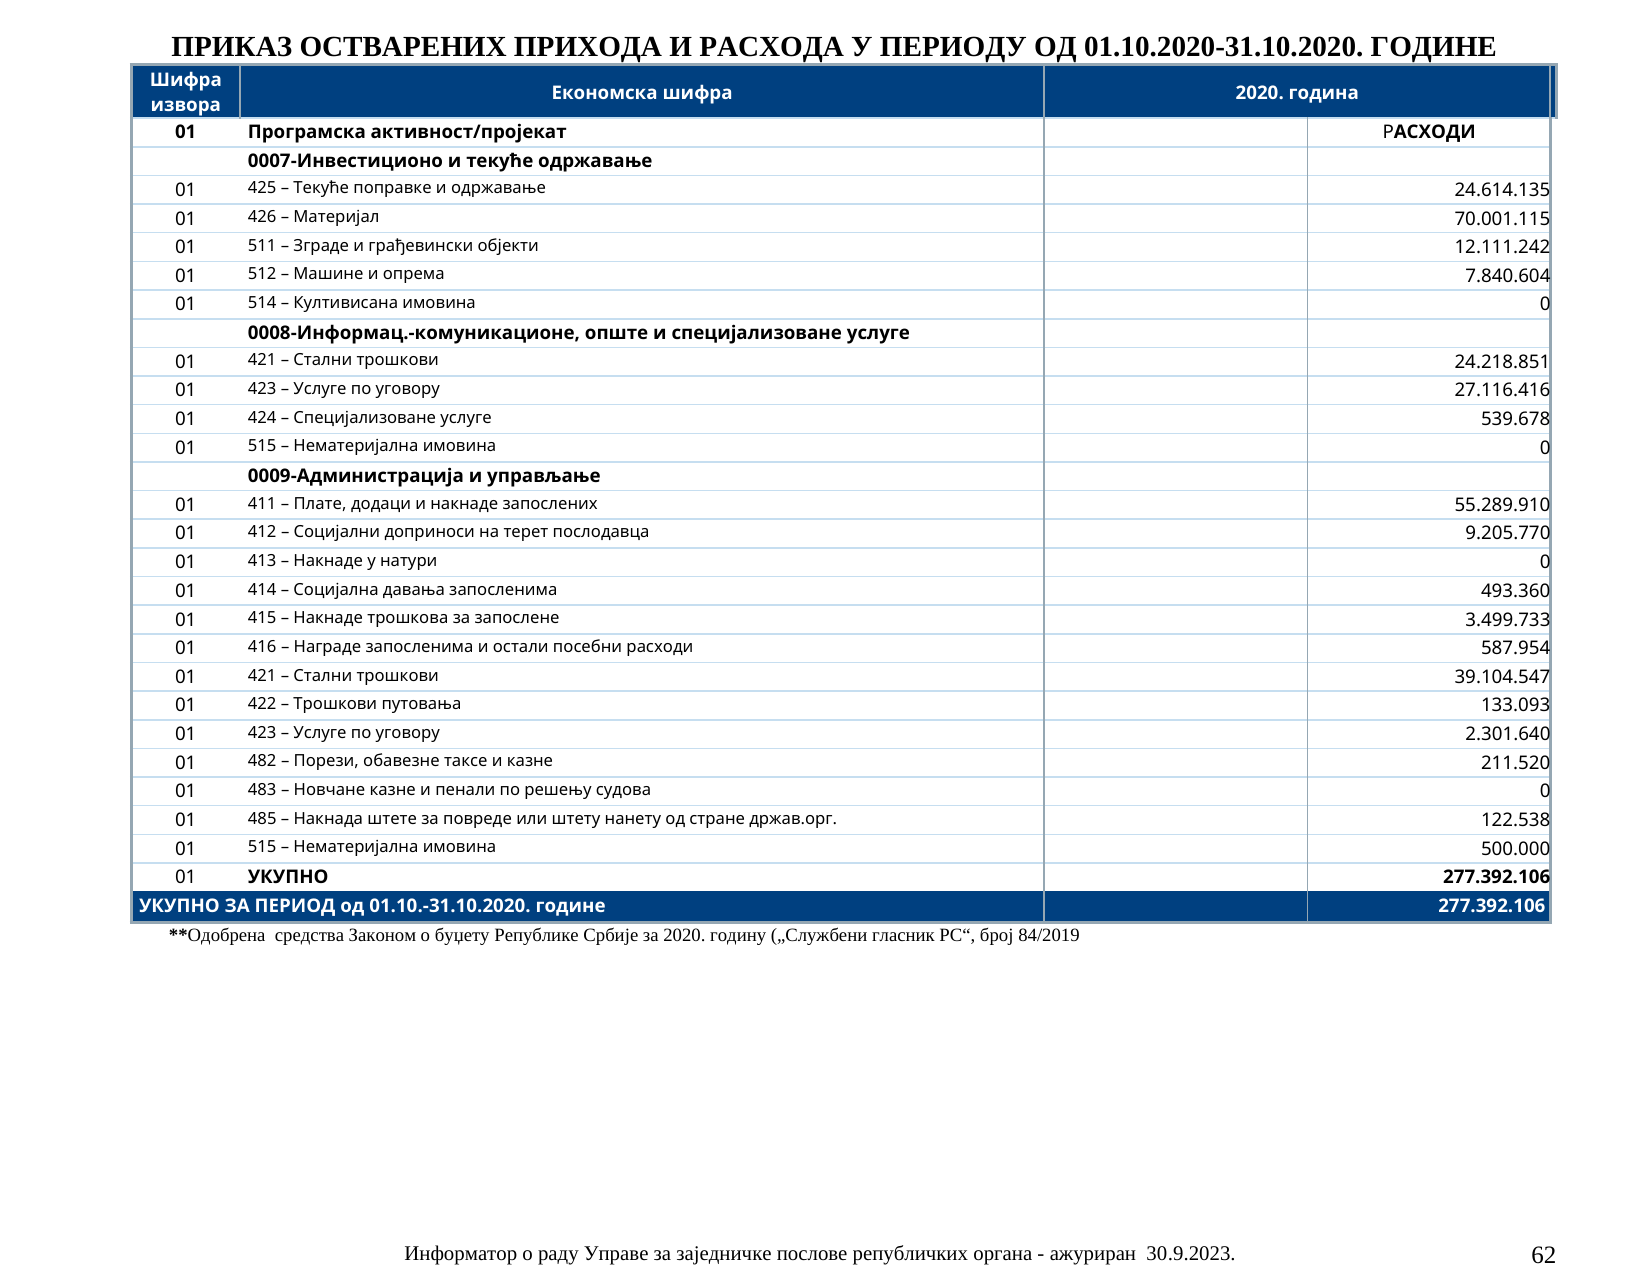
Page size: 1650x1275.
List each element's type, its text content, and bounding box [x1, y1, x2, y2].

table_cell 01 [133, 491, 240, 518]
table_cell 24.614.135 [1308, 176, 1549, 203]
table_cell 01 [133, 348, 240, 375]
table_cell [1045, 663, 1307, 690]
table_cell [1552, 776, 1556, 805]
table_cell 482 – Порези, обавезне таксе и казне [240, 749, 1043, 776]
table_cell РАСХОДИ [1308, 119, 1549, 146]
table_cell [1552, 433, 1556, 461]
table_cell [1308, 148, 1549, 174]
table_cell УКУПНО ЗА ПЕРИОД од 01.10.-31.10.2020. године [133, 891, 1043, 921]
table_cell [1552, 662, 1556, 690]
table_cell [1552, 490, 1556, 518]
table_cell 539.678 [1308, 405, 1549, 432]
table_cell 512 – Машине и опрема [240, 262, 1043, 289]
table_cell [1552, 604, 1556, 633]
table_cell [1045, 262, 1307, 289]
table_cell 277.392.106 [1308, 891, 1549, 921]
table_cell 01 [133, 233, 240, 261]
table_cell 0 [1308, 549, 1549, 576]
table_cell 515 – Нематеријална имовина [240, 835, 1043, 862]
table_cell [1045, 549, 1307, 576]
table_cell [1552, 719, 1556, 747]
table_cell [133, 148, 240, 174]
table_cell 413 – Накнаде у натури [240, 549, 1043, 576]
table_cell 485 – Накнада штете за повреде или штету нанету од стране држав.орг. [240, 806, 1043, 833]
table_cell [1552, 862, 1556, 891]
table_cell 0 [1308, 291, 1549, 318]
table_cell 412 – Социјални доприноси на терет послодавца [240, 520, 1043, 547]
table_cell 01 [133, 405, 240, 432]
table_cell [1552, 576, 1556, 604]
table_cell 0 [1308, 778, 1549, 805]
table_cell 587.954 [1308, 635, 1549, 662]
table_cell [1552, 232, 1556, 261]
table_cell 0009-Администрација и управљање [240, 463, 1043, 490]
table_cell 39.104.547 [1308, 663, 1549, 690]
table_header Шифра извора [133, 66, 239, 117]
table_cell [1552, 375, 1556, 404]
table_cell 55.289.910 [1308, 491, 1549, 518]
table_cell 01 [133, 864, 240, 891]
table_cell 01 [133, 434, 240, 461]
table_cell 423 – Услуге по уговору [240, 377, 1043, 404]
table_cell [1045, 749, 1307, 776]
table_cell [1045, 721, 1307, 747]
table_cell [1045, 291, 1307, 318]
text **Одобрена средства Законом о буџету Републике Србије за 2020. годину („Службени гласник РС“, број 84/2019 [169, 924, 1556, 945]
table_cell [1045, 491, 1307, 518]
table_cell [1552, 318, 1556, 346]
table_cell [1045, 606, 1307, 633]
table_cell 3.499.733 [1308, 606, 1549, 633]
table_cell [1045, 864, 1307, 891]
table_cell 01 [133, 721, 240, 747]
table_cell 27.116.416 [1308, 377, 1549, 404]
table_cell 0 [1308, 434, 1549, 461]
table_cell [1552, 461, 1556, 490]
table_cell 515 – Нематеријална имовина [240, 434, 1043, 461]
table_cell 01 [133, 205, 240, 232]
table_cell [1552, 261, 1556, 289]
table_cell [1552, 633, 1556, 662]
table_cell 421 – Стални трошкови [240, 663, 1043, 690]
table_cell 01 [133, 663, 240, 690]
table_cell 01 [133, 577, 240, 604]
table_cell [1045, 835, 1307, 862]
table_cell [1552, 203, 1556, 232]
table_cell 0007-Инвестиционо и текуће одржавање [240, 148, 1043, 174]
table_cell [1552, 805, 1556, 833]
table_cell [1552, 146, 1556, 174]
table_cell [1552, 747, 1556, 776]
table_cell 414 – Социјална давања запосленима [240, 577, 1043, 604]
table_cell 133.093 [1308, 692, 1549, 719]
table_cell [1045, 119, 1307, 146]
table_cell [1045, 692, 1307, 719]
table_cell [1045, 148, 1307, 174]
table_cell 01 [133, 119, 240, 146]
table_cell [1045, 891, 1307, 921]
table_cell 423 – Услуге по уговору [240, 721, 1043, 747]
table_cell 0008-Информац.-комуникационе, опште и специјализоване услуге [240, 320, 1043, 346]
table_cell 493.360 [1308, 577, 1549, 604]
table_cell [1045, 348, 1307, 375]
table_cell [1045, 577, 1307, 604]
table_cell [1552, 834, 1556, 862]
table_cell [1045, 434, 1307, 461]
table_cell 9.205.770 [1308, 520, 1549, 547]
table_cell 01 [133, 778, 240, 805]
table_cell [1552, 891, 1556, 921]
table_cell 411 – Плате, додаци и накнаде запослених [240, 491, 1043, 518]
table_cell 415 – Накнаде трошкова за запослене [240, 606, 1043, 633]
table_cell 01 [133, 692, 240, 719]
table_cell [1552, 547, 1556, 576]
table_cell [133, 463, 240, 490]
table_cell [1552, 175, 1556, 203]
table_cell 421 – Стални трошкови [240, 348, 1043, 375]
table_cell [1045, 405, 1307, 432]
table_cell 01 [133, 262, 240, 289]
table_cell 01 [133, 377, 240, 404]
table_cell [1552, 289, 1556, 318]
table_cell [1308, 463, 1549, 490]
table_cell 70.001.115 [1308, 205, 1549, 232]
table_cell 01 [133, 635, 240, 662]
table_cell [1045, 205, 1307, 232]
table_cell 511 – Зграде и грађевински објекти [240, 233, 1043, 261]
table_cell [1045, 778, 1307, 805]
table_cell [1552, 346, 1556, 375]
table_cell 01 [133, 176, 240, 203]
table_cell 01 [133, 549, 240, 576]
table_cell [1045, 320, 1307, 346]
table_cell [1552, 518, 1556, 547]
table_cell 01 [133, 520, 240, 547]
table_cell [1045, 233, 1307, 261]
table_cell 500.000 [1308, 835, 1549, 862]
table_cell 12.111.242 [1308, 233, 1549, 261]
table_cell [1552, 690, 1556, 719]
table_header [1551, 66, 1555, 117]
table_cell 514 – Култивисана имовина [240, 291, 1043, 318]
table_cell [1045, 635, 1307, 662]
table_cell Програмска активност/пројекат [240, 119, 1043, 146]
table_cell 01 [133, 606, 240, 633]
table_cell 424 – Специјализоване услуге [240, 405, 1043, 432]
table_cell [1552, 119, 1556, 146]
table_cell УКУПНО [240, 864, 1043, 891]
table_cell 01 [133, 835, 240, 862]
text ПРИКАЗ ОСТВАРЕНИХ ПРИХОДА И РАСХОДА У ПЕРИОДУ ОД 01.10.2020-31.10.2020. ГОДИНЕ [112, 29, 1556, 63]
table_cell 01 [133, 749, 240, 776]
table_cell 277.392.106 [1308, 864, 1549, 891]
table_cell 425 – Текуће поправке и одржавање [240, 176, 1043, 203]
table_cell [1552, 404, 1556, 432]
table_cell 7.840.604 [1308, 262, 1549, 289]
table_cell 426 – Материјал [240, 205, 1043, 232]
table_cell 01 [133, 806, 240, 833]
table_cell [1045, 463, 1307, 490]
table_cell [1045, 806, 1307, 833]
table_cell 422 – Трошкови путовања [240, 692, 1043, 719]
table_cell [133, 320, 240, 346]
table_cell [1308, 320, 1549, 346]
table_cell 01 [133, 291, 240, 318]
table_header Економска шифра [241, 66, 1043, 117]
table_cell [1045, 176, 1307, 203]
table_cell [1045, 377, 1307, 404]
table_header 2020. година [1045, 66, 1549, 117]
table_cell 24.218.851 [1308, 348, 1549, 375]
table_cell 211.520 [1308, 749, 1549, 776]
table_cell 2.301.640 [1308, 721, 1549, 747]
table_cell [1045, 520, 1307, 547]
table_cell 416 – Награде запосленима и остали посебни расходи [240, 635, 1043, 662]
table_cell 483 – Новчане казне и пенали по решењу судова [240, 778, 1043, 805]
table_cell 122.538 [1308, 806, 1549, 833]
